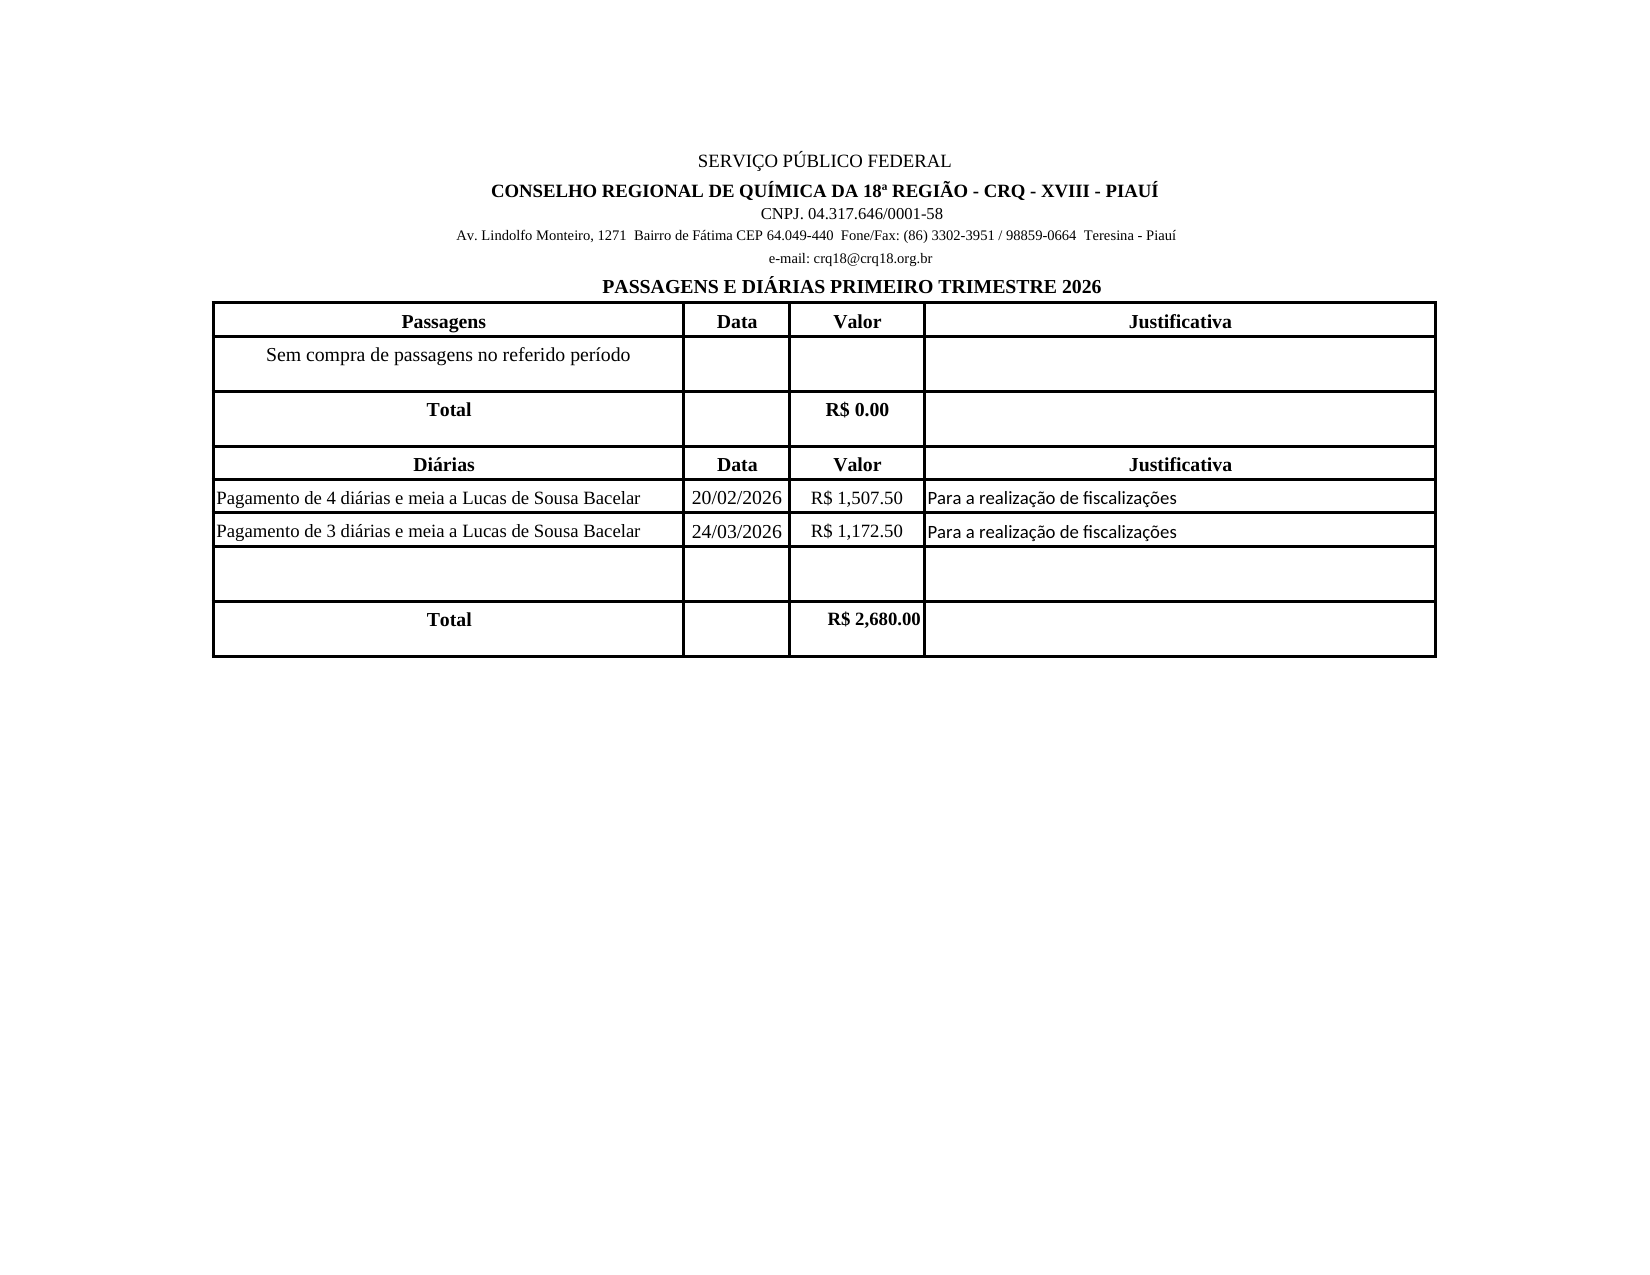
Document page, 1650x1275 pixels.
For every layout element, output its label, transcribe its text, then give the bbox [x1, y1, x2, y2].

table_cell Pagamento de 4 diárias e meia a Lucas de Sousa Bacelar [215, 481, 682, 511]
text SERVIÇO PÚBLICO FEDERAL [150, 150, 1499, 172]
table_cell R$ 1,507.50 [791, 481, 923, 511]
table_cell [926, 603, 1434, 655]
table_cell Justificativa [926, 448, 1434, 478]
table_cell [215, 548, 682, 600]
table_cell [685, 338, 788, 389]
table_cell R$ 1,172.50 [791, 514, 923, 544]
table_cell Para a realização de fiscalizações [926, 514, 1434, 544]
table_cell Sem compra de passagens no referido período [215, 338, 682, 389]
table_cell Data [685, 448, 788, 478]
subtitle CNPJ. 04.317.646/0001-58 [150, 203, 1499, 223]
table_cell [685, 548, 788, 600]
table_cell [926, 338, 1434, 389]
text PASSAGENS E DIÁRIAS PRIMEIRO TRIMESTRE 2026 [150, 275, 1500, 298]
table_cell Valor [791, 448, 923, 478]
table_cell Total [215, 393, 682, 445]
table_cell 24/03/2026 [685, 514, 788, 544]
table_cell Total [215, 603, 682, 655]
table_cell Pagamento de 3 diárias e meia a Lucas de Sousa Bacelar [215, 514, 682, 544]
table_cell 20/02/2026 [685, 481, 788, 511]
table_cell Diárias [215, 448, 682, 478]
table_cell [926, 548, 1434, 600]
table_cell [791, 338, 923, 389]
table_cell [685, 603, 788, 655]
table_cell Para a realização de fiscalizações [926, 481, 1434, 511]
text Av. Lindolfo Monteiro, 1271 Bairro de Fátima CEP 64.049-440 Fone/Fax: (86) 3302-3951 / 98859-0664 Teresina - Piauí [456, 226, 1500, 243]
table_cell [791, 548, 923, 600]
table_header Passagens [215, 304, 682, 334]
table_header Justificativa [926, 304, 1434, 334]
table_header Data [685, 304, 788, 334]
text CONSELHO REGIONAL DE QUÍMICA DA 18ª REGIÃO - CRQ - XVIII - PIAUÍ [150, 180, 1499, 201]
table_cell R$ 0.00 [791, 393, 923, 445]
table_cell [926, 393, 1434, 445]
text e-mail: crq18@crq18.org.br [150, 249, 1500, 266]
table_header Valor [791, 304, 923, 334]
table_cell R$ 2,680.00 [791, 603, 923, 655]
table_cell [685, 393, 788, 445]
